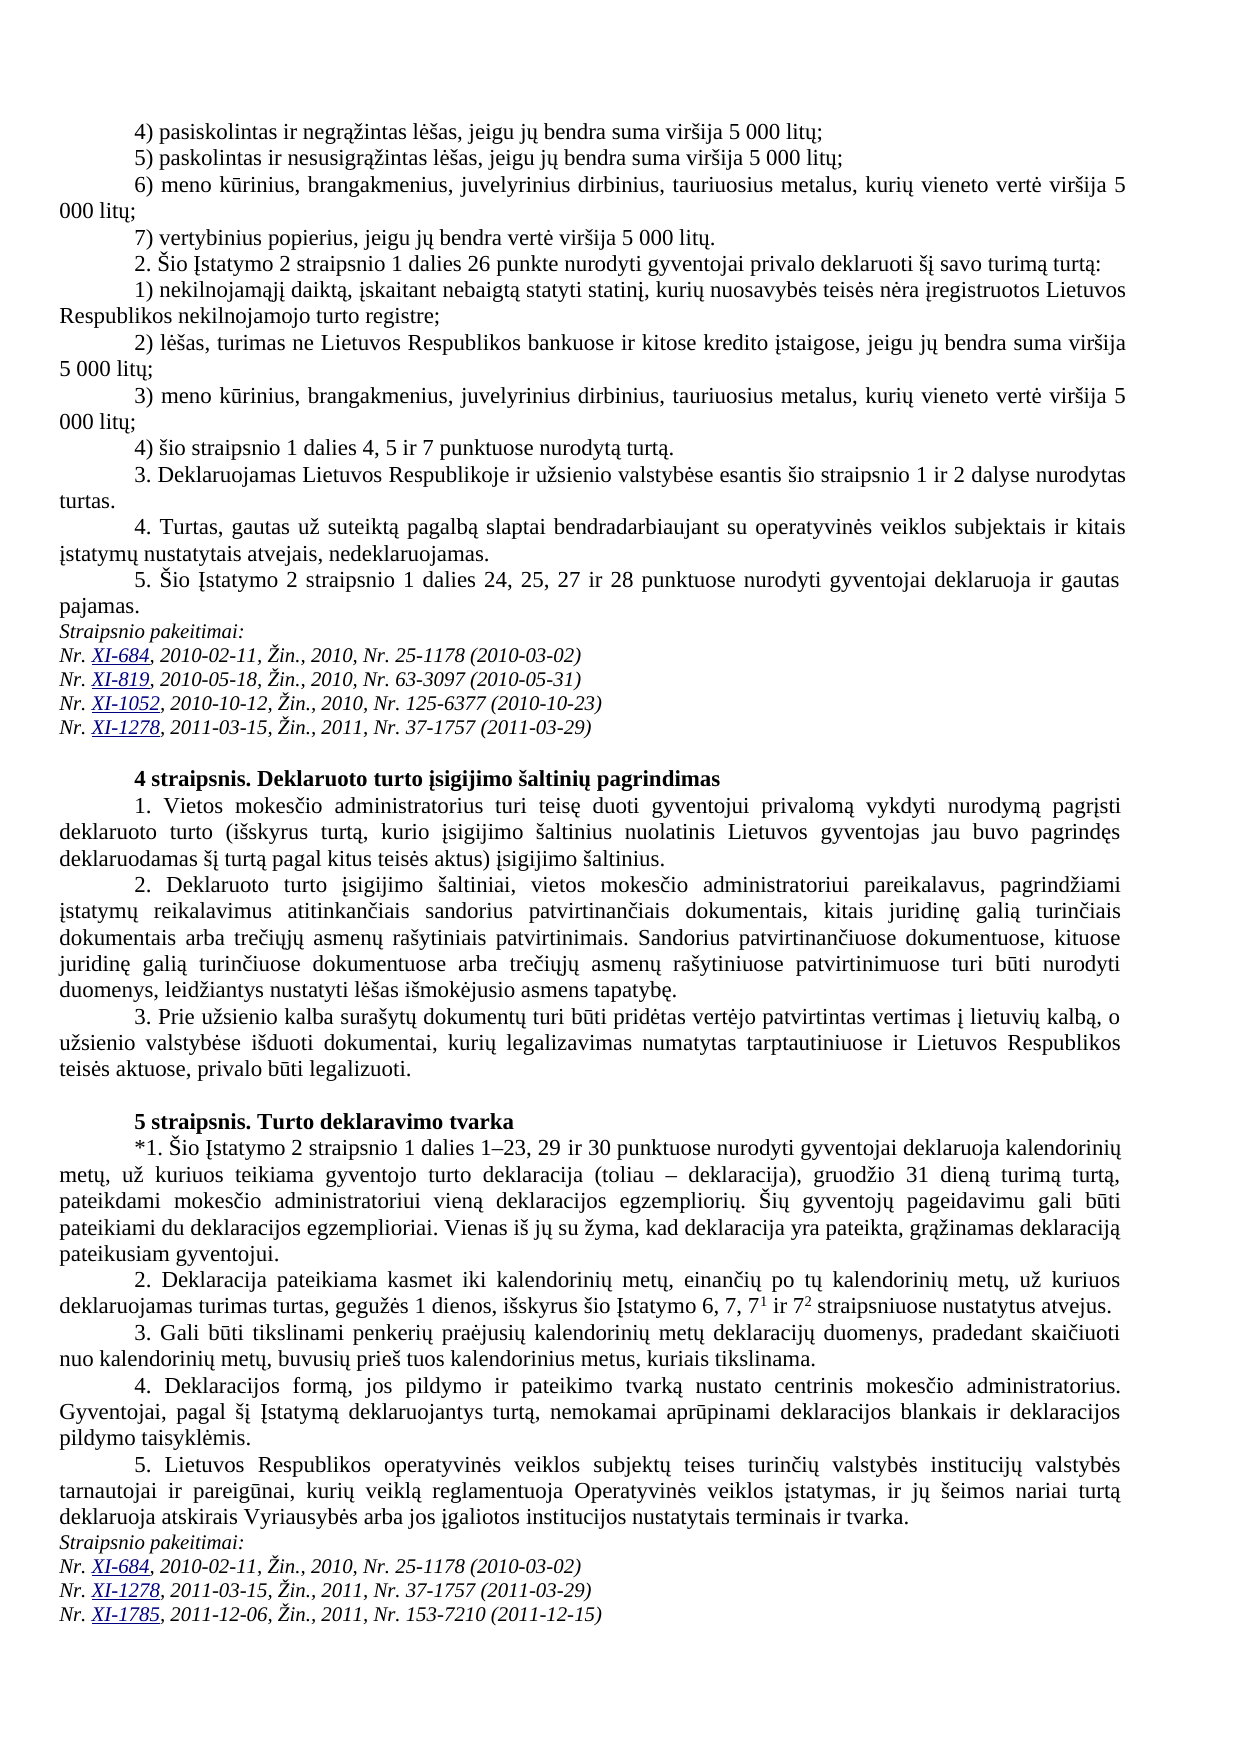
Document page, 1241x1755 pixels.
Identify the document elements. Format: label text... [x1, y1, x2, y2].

text 2. Deklaracija pateikiama kasmet iki kalendorinių metų, einančių po tų kalendorinių metų, už kuriuos deklaruojamas turimas turtas, gegužės 1 dienos, išskyrus šio Įstatymo 6, 7, 71 ir 72 straipsniuose nustatytus atvejus. [59, 1266, 1122, 1319]
text 1) nekilnojamąjį daiktą, įskaitant nebaigtą statyti statinį, kurių nuosavybės teisės nėra įregistruotos Lietuvos Respublikos nekilnojamojo turto registre; [59, 276, 1127, 329]
text 3. Gali būti tikslinami penkerių praėjusių kalendorinių metų deklaracijų duomenys, pradedant skaičiuoti nuo kalendorinių metų, buvusių prieš tuos kalendorinius metus, kuriais tikslinama. [59, 1319, 1122, 1372]
text 2) lėšas, turimas ne Lietuvos Respublikos bankuose ir kitose kredito įstaigose, jeigu jų bendra suma viršija 5 000 litų; [59, 329, 1127, 382]
text Nr. XI-684, 2010-02-11, Žin., 2010, Nr. 25-1178 (2010-03-02) [59, 643, 1122, 667]
text 4 straipsnis. Deklaruoto turto įsigijimo šaltinių pagrindimas [59, 766, 1122, 792]
text Nr. XI-1052, 2010-10-12, Žin., 2010, Nr. 125-6377 (2010-10-23) [59, 691, 1122, 715]
text 2. Šio Įstatymo 2 straipsnio 1 dalies 26 punkte nurodyti gyventojai privalo deklaruoti šį savo turimą turtą: [59, 250, 1127, 276]
text Nr. XI-819, 2010-05-18, Žin., 2010, Nr. 63-3097 (2010-05-31) [59, 667, 1122, 691]
text Nr. XI-684, 2010-02-11, Žin., 2010, Nr. 25-1178 (2010-03-02) [59, 1554, 1122, 1578]
text 7) vertybinius popierius, jeigu jų bendra vertė viršija 5 000 litų. [59, 223, 1127, 250]
text 4) šio straipsnio 1 dalies 4, 5 ir 7 punktuose nurodytą turtą. [59, 434, 1127, 461]
text 3. Deklaruojamas Lietuvos Respublikoje ir užsienio valstybėse esantis šio straipsnio 1 ir 2 dalyse nurodytas turtas. [59, 461, 1127, 513]
text 1. Vietos mokesčio administratorius turi teisę duoti gyventojui privalomą vykdyti nurodymą pagrįsti deklaruoto turto (išskyrus turtą, kurio įsigijimo šaltinius nuolatinis Lietuvos gyventojas jau buvo pagrindęs deklaruodamas šį turtą pagal kitus teisės aktus) įsigijimo šaltinius. [59, 792, 1122, 871]
text 6) meno kūrinius, brangakmenius, juvelyrinius dirbinius, tauriuosius metalus, kurių vieneto vertė viršija 5 000 litų; [59, 171, 1127, 223]
text 5) paskolintas ir nesusigrąžintas lėšas, jeigu jų bendra suma viršija 5 000 litų; [59, 144, 1127, 171]
text 5 straipsnis. Turto deklaravimo tvarka [59, 1108, 1122, 1134]
text 4. Turtas, gautas už suteiktą pagalbą slaptai bendradarbiaujant su operatyvinės veiklos subjektais ir kitais įstatymų nustatytais atvejais, nedeklaruojamas. [59, 513, 1127, 566]
text 2. Deklaruoto turto įsigijimo šaltiniai, vietos mokesčio administratoriui pareikalavus, pagrindžiami įstatymų reikalavimus atitinkančiais sandorius patvirtinančiais dokumentais, kitais juridinę galią turinčiais dokumentais arba trečiųjų asmenų rašytiniais patvirtinimais. Sandorius patvirtinančiuose dokumentuose, kituose juridinę galią turinčiuose dokumentuose arba trečiųjų asmenų rašytiniuose patvirtinimuose turi būti nurodyti duomenys, leidžiantys nustatyti lėšas išmokėjusio asmens tapatybę. [59, 871, 1122, 1003]
text Nr. XI-1785, 2011-12-06, Žin., 2011, Nr. 153-7210 (2011-12-15) [59, 1602, 1122, 1626]
text 5. Šio Įstatymo 2 straipsnio 1 dalies 24, 25, 27 ir 28 punktuose nurodyti gyventojai deklaruoja ir gautas pajamas. [59, 566, 1122, 619]
text *1. Šio Įstatymo 2 straipsnio 1 dalies 1–23, 29 ir 30 punktuose nurodyti gyventojai deklaruoja kalendorinių metų, už kuriuos teikiama gyventojo turto deklaracija (toliau – deklaracija), gruodžio 31 dieną turimą turtą, pateikdami mokesčio administratoriui vieną deklaracijos egzempliorių. Šių gyventojų pageidavimu gali būti pateikiami du deklaracijos egzemplioriai. Vienas iš jų su žyma, kad deklaracija yra pateikta, grąžinamas deklaraciją pateikusiam gyventojui. [59, 1134, 1122, 1266]
text Straipsnio pakeitimai: [59, 1530, 1122, 1554]
text 4. Deklaracijos formą, jos pildymo ir pateikimo tvarką nustato centrinis mokesčio administratorius. Gyventojai, pagal šį Įstatymą deklaruojantys turtą, nemokamai aprūpinami deklaracijos blankais ir deklaracijos pildymo taisyklėmis. [59, 1372, 1122, 1451]
text 3. Prie užsienio kalba surašytų dokumentų turi būti pridėtas vertėjo patvirtintas vertimas į lietuvių kalbą, o užsienio valstybėse išduoti dokumentai, kurių legalizavimas numatytas tarptautiniuose ir Lietuvos Respublikos teisės aktuose, privalo būti legalizuoti. [59, 1003, 1122, 1082]
text Nr. XI-1278, 2011-03-15, Žin., 2011, Nr. 37-1757 (2011-03-29) [59, 715, 1122, 739]
text 5. Lietuvos Respublikos operatyvinės veiklos subjektų teises turinčių valstybės institucijų valstybės tarnautojai ir pareigūnai, kurių veiklą reglamentuoja Operatyvinės veiklos įstatymas, ir jų šeimos nariai turtą deklaruoja atskirais Vyriausybės arba jos įgaliotos institucijos nustatytais terminais ir tvarka. [59, 1451, 1122, 1530]
text 4) pasiskolintas ir negrąžintas lėšas, jeigu jų bendra suma viršija 5 000 litų; [59, 118, 1127, 144]
text Straipsnio pakeitimai: [59, 619, 1122, 643]
text 3) meno kūrinius, brangakmenius, juvelyrinius dirbinius, tauriuosius metalus, kurių vieneto vertė viršija 5 000 litų; [59, 382, 1127, 434]
text Nr. XI-1278, 2011-03-15, Žin., 2011, Nr. 37-1757 (2011-03-29) [59, 1578, 1122, 1602]
